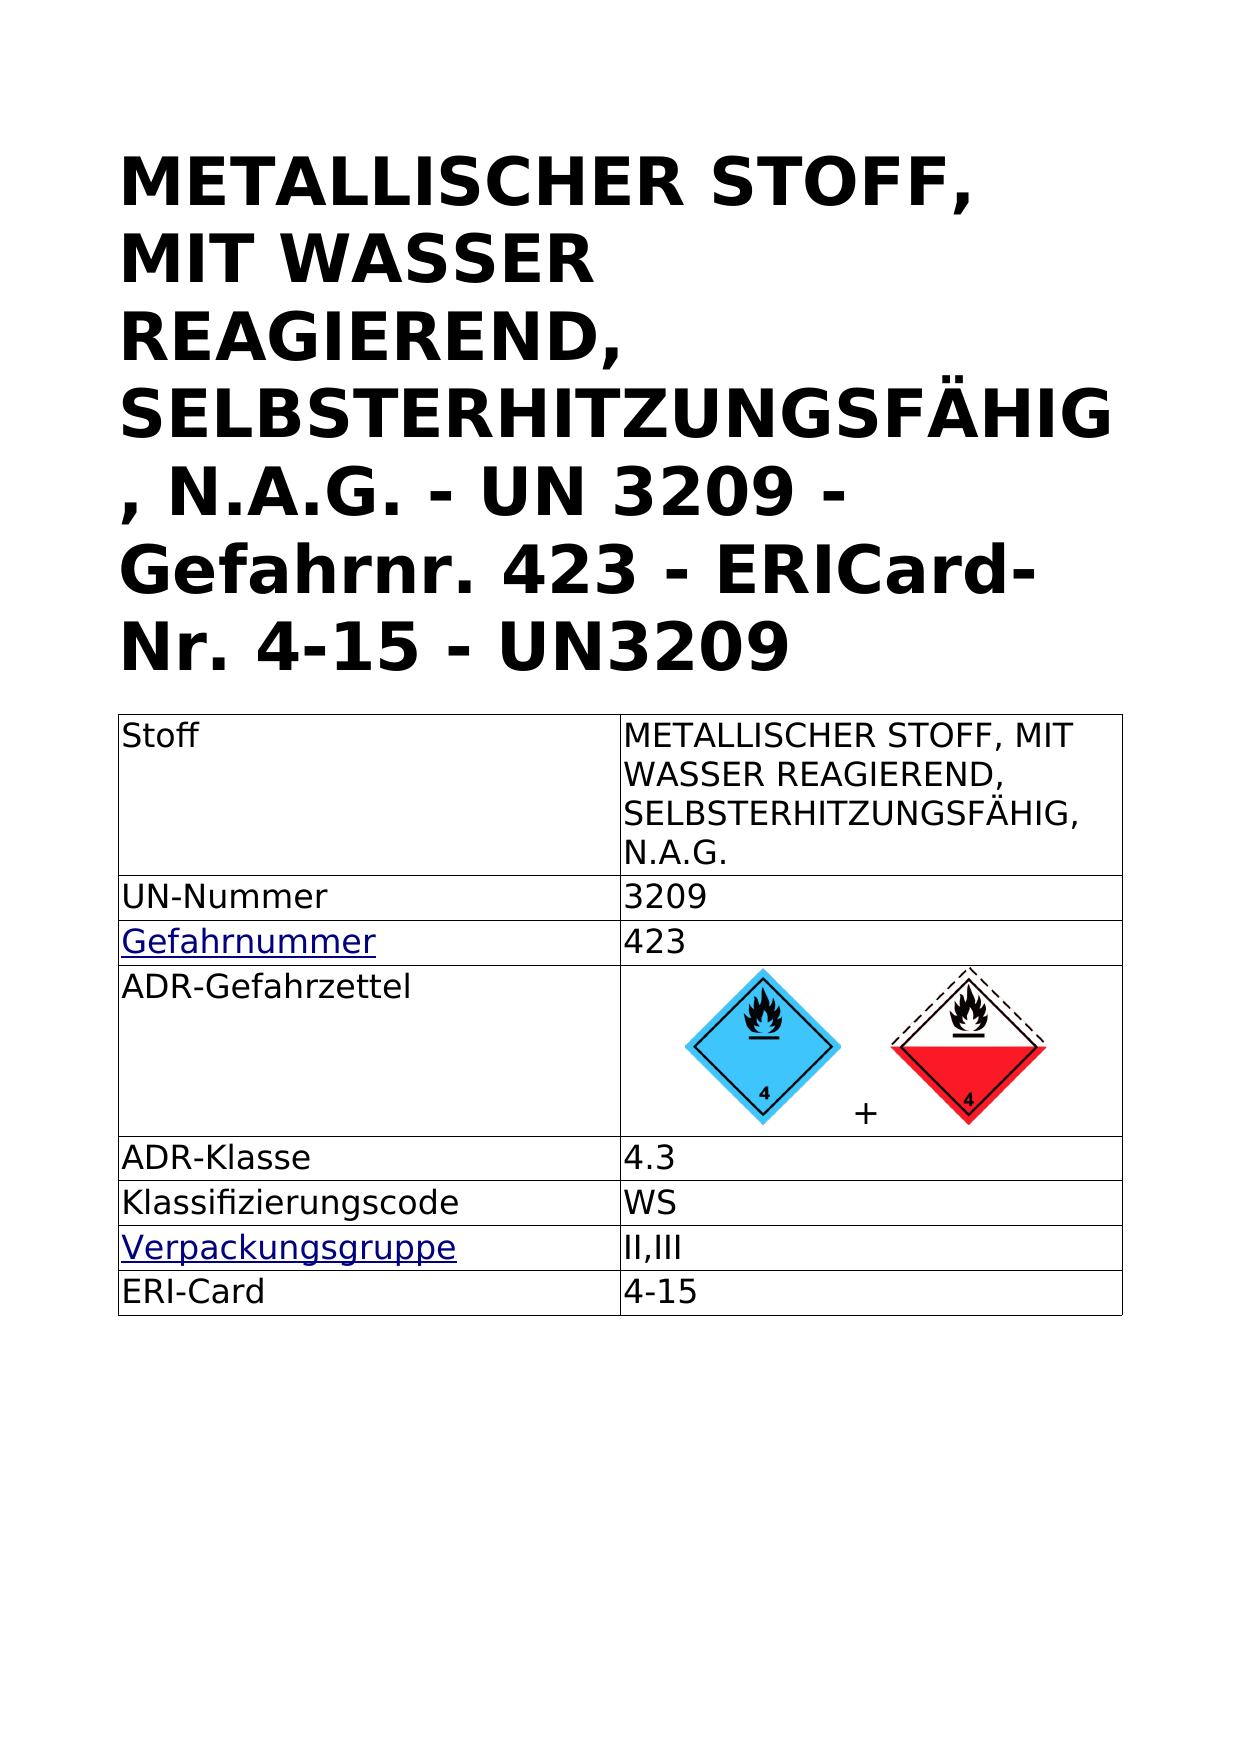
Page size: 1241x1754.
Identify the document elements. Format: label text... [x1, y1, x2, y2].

table_cell Verpackungsgruppe [119, 1226, 620, 1270]
table_cell ADR-Gefahrzettel [119, 966, 620, 1136]
table_cell ERI-Card [119, 1271, 620, 1315]
table_cell Klassifizierungscode [119, 1181, 620, 1225]
table_cell + [621, 966, 1122, 1136]
table_cell Gefahrnummer [119, 921, 620, 964]
picture [890, 967, 1047, 1125]
table_header METALLISCHER STOFF, MIT WASSER REAGIEREND, SELBSTERHITZUNGSFÄHIG, N.A.G. [621, 715, 1122, 875]
table_cell ADR-Klasse [119, 1137, 620, 1180]
table_cell 3209 [621, 876, 1122, 920]
table_header Stoff [119, 715, 620, 875]
table_cell II,III [621, 1226, 1122, 1270]
picture [685, 968, 842, 1125]
table_cell 4.3 [621, 1137, 1122, 1180]
table_cell 423 [621, 921, 1122, 964]
table_cell 4-15 [621, 1271, 1122, 1315]
subtitle METALLISCHER STOFF, MIT WASSER REAGIEREND, SELBSTERHITZUNGSFÄHIG, N.A.G. - UN 3209 - Gefahrnr. 423 - ERICard-Nr. 4-15 - UN3209 [118, 143, 1122, 686]
table_cell WS [621, 1181, 1122, 1225]
table_cell UN-Nummer [119, 876, 620, 920]
